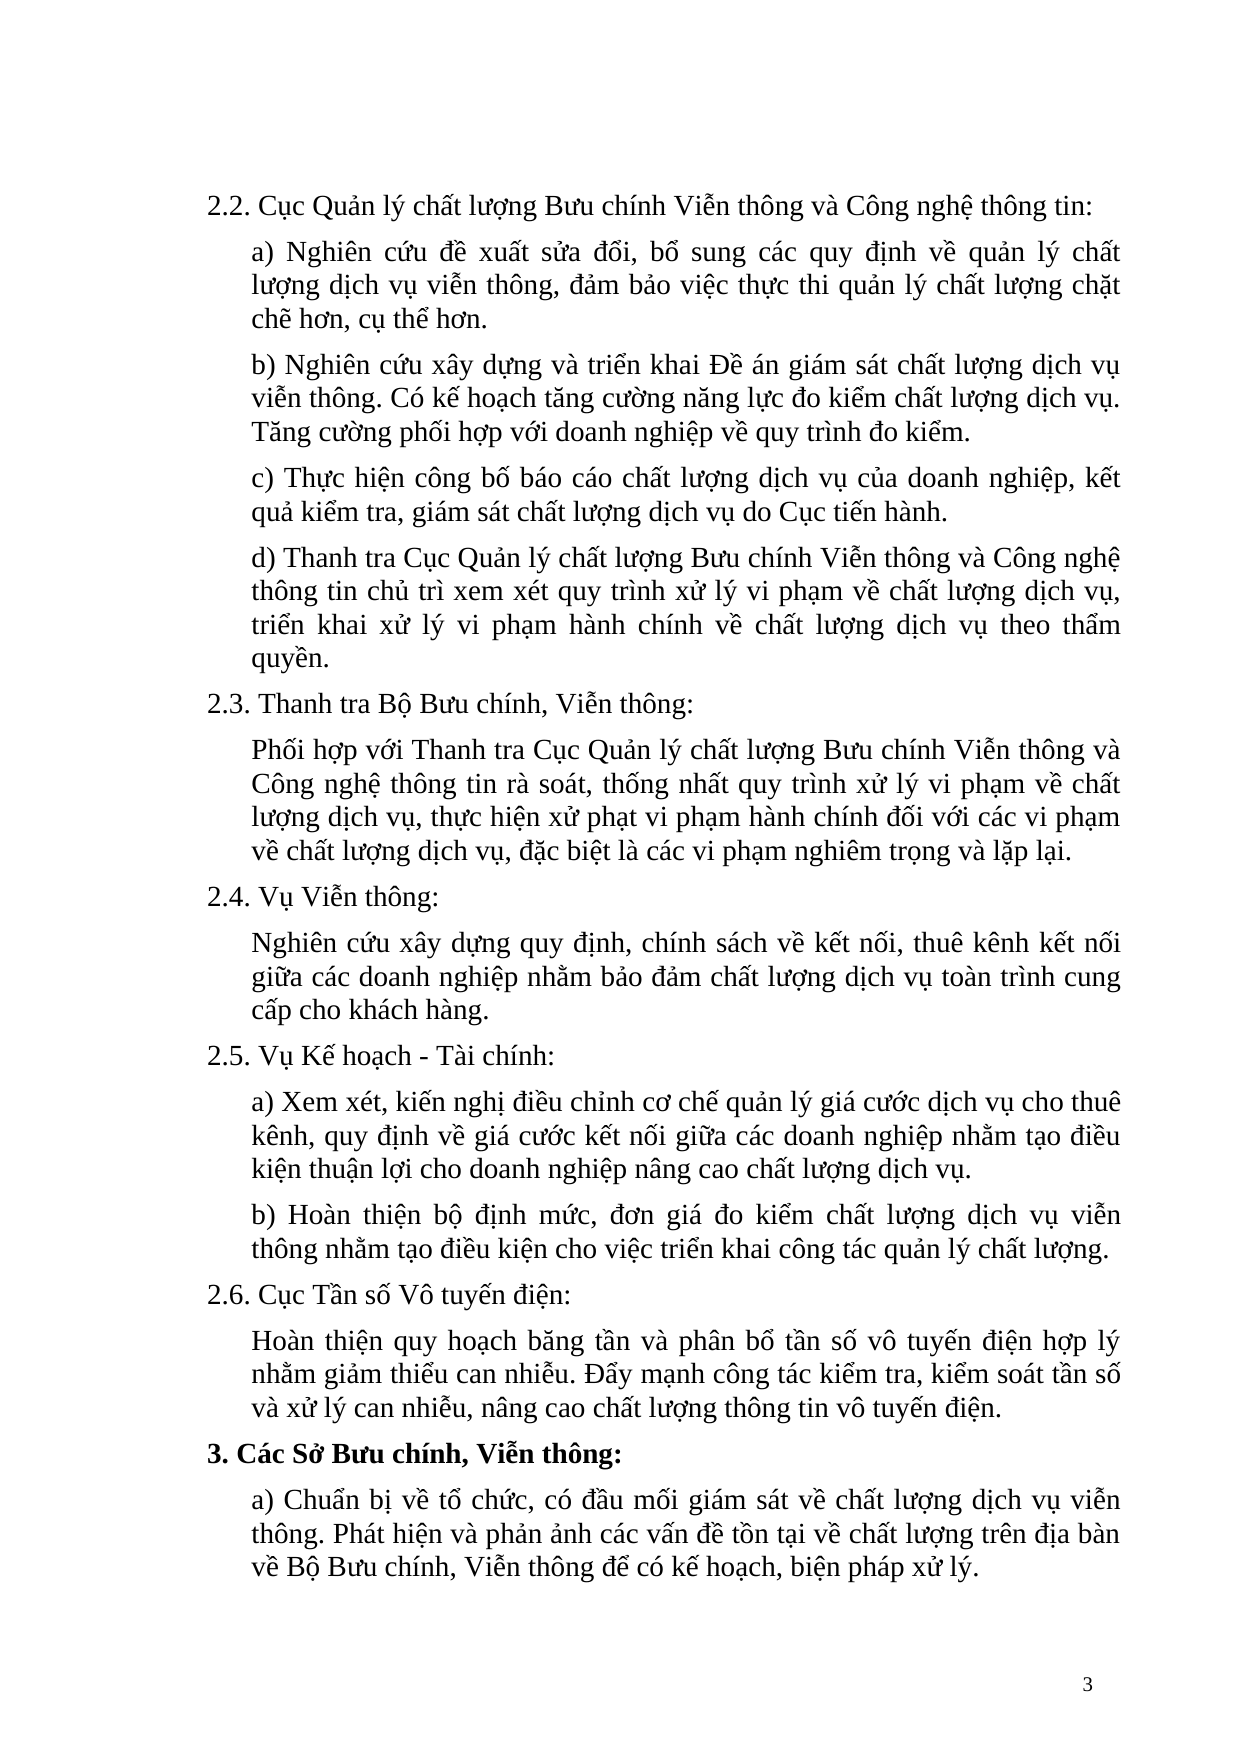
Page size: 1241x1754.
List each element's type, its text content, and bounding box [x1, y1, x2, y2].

text c) Thực hiện công bố báo cáo chất lượng dịch vụ của doanh nghiệp, kết quả kiểm tra, giám sát chất lượng dịch vụ do Cục tiến hành. [251, 460, 1122, 527]
text 2.5. Vụ Kế hoạch - Tài chính: [207, 1038, 1122, 1072]
text d) Thanh tra Cục Quản lý chất lượng Bưu chính Viễn thông và Công nghệ thông tin chủ trì xem xét quy trình xử lý vi phạm về chất lượng dịch vụ, triển khai xử lý vi phạm hành chính về chất lượng dịch vụ theo thẩm quyền. [251, 540, 1122, 674]
text 2.6. Cục Tần số Vô tuyến điện: [207, 1277, 1122, 1311]
text 2.3. Thanh tra Bộ Bưu chính, Viễn thông: [207, 686, 1122, 720]
text 3. Các Sở Bưu chính, Viễn thông: [207, 1436, 1122, 1470]
text 2.2. Cục Quản lý chất lượng Bưu chính Viễn thông và Công nghệ thông tin: [207, 188, 1122, 221]
text Phối hợp với Thanh tra Cục Quản lý chất lượng Bưu chính Viễn thông và Công nghệ thông tin rà soát, thống nhất quy trình xử lý vi phạm về chất lượng dịch vụ, thực hiện xử phạt vi phạm hành chính đối với các vi phạm về chất lượng dịch vụ, đặc biệt là các vi phạm nghiêm trọng và lặp lại. [251, 732, 1122, 867]
text b) Nghiên cứu xây dựng và triển khai Đề án giám sát chất lượng dịch vụ viễn thông. Có kế hoạch tăng cường năng lực đo kiểm chất lượng dịch vụ. Tăng cường phối hợp với doanh nghiệp về quy trình đo kiểm. [251, 347, 1122, 448]
text 2.4. Vụ Viễn thông: [207, 879, 1122, 913]
text a) Chuẩn bị về tổ chức, có đầu mối giám sát về chất lượng dịch vụ viễn thông. Phát hiện và phản ảnh các vấn đề tồn tại về chất lượng trên địa bàn về Bộ Bưu chính, Viễn thông để có kế hoạch, biện pháp xử lý. [251, 1482, 1122, 1583]
text a) Nghiên cứu đề xuất sửa đổi, bổ sung các quy định về quản lý chất lượng dịch vụ viễn thông, đảm bảo việc thực thi quản lý chất lượng chặt chẽ hơn, cụ thể hơn. [251, 234, 1122, 334]
text Hoàn thiện quy hoạch băng tần và phân bổ tần số vô tuyến điện hợp lý nhằm giảm thiểu can nhiễu. Đẩy mạnh công tác kiểm tra, kiểm soát tần số và xử lý can nhiễu, nâng cao chất lượng thông tin vô tuyến điện. [251, 1323, 1122, 1424]
text b) Hoàn thiện bộ định mức, đơn giá đo kiểm chất lượng dịch vụ viễn thông nhằm tạo điều kiện cho việc triển khai công tác quản lý chất lượng. [251, 1197, 1122, 1264]
text Nghiên cứu xây dựng quy định, chính sách về kết nối, thuê kênh kết nối giữa các doanh nghiệp nhằm bảo đảm chất lượng dịch vụ toàn trình cung cấp cho khách hàng. [251, 925, 1122, 1026]
text a) Xem xét, kiến nghị điều chỉnh cơ chế quản lý giá cước dịch vụ cho thuê kênh, quy định về giá cước kết nối giữa các doanh nghiệp nhằm tạo điều kiện thuận lợi cho doanh nghiệp nâng cao chất lượng dịch vụ. [251, 1084, 1122, 1185]
